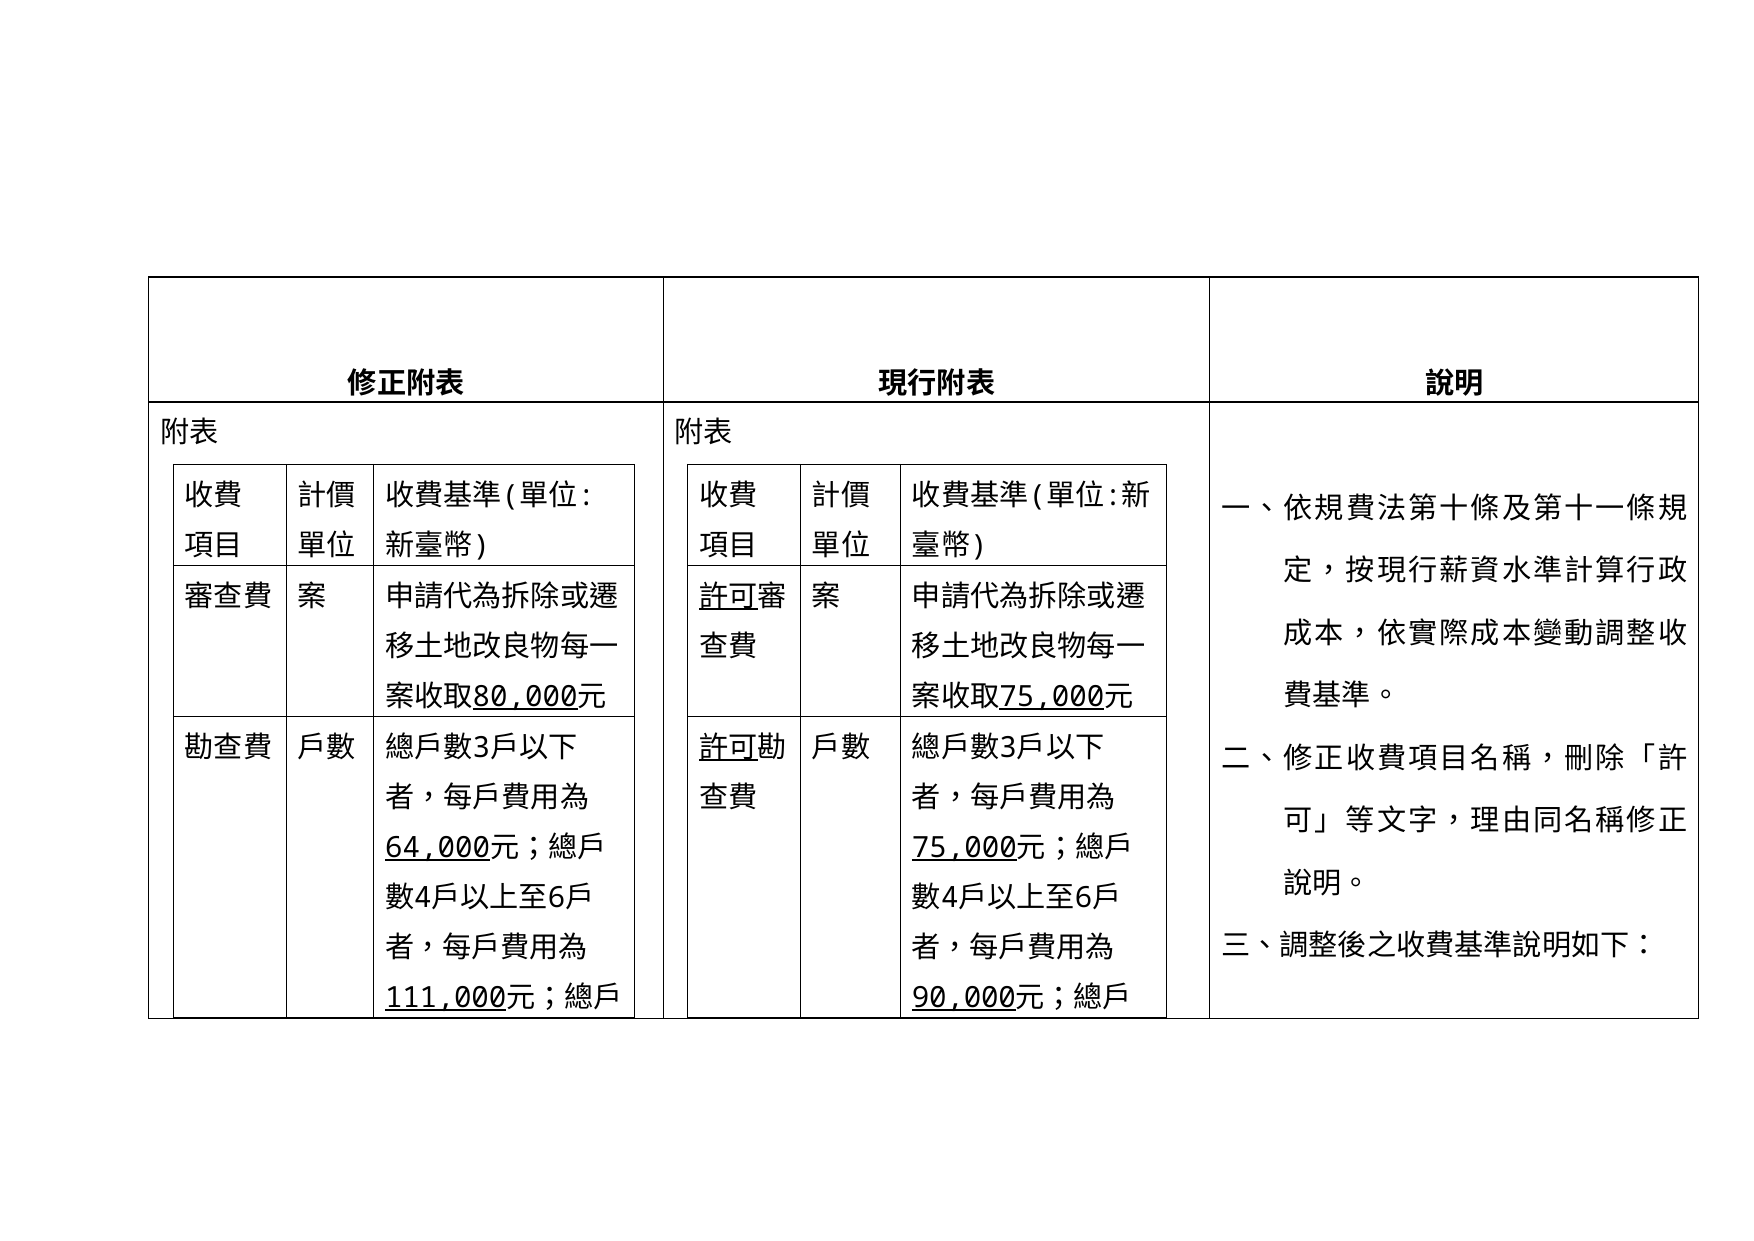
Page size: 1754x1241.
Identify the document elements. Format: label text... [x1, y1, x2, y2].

table_cell 戶數 [801, 717, 900, 1017]
table_cell 審查費 [174, 566, 286, 716]
table_header 現行附表 [664, 278, 1209, 401]
table_cell 附表 [664, 403, 1209, 1018]
table_cell 一、依規費法第十條及第十一條規定，按現行薪資水準計算行政成本，依實際成本變動調整收費基準。 二、修正收費項目名稱，刪除「許可」等文字，理由同名稱修正說明。 三、調整後之收費基準說明如下： [1210, 403, 1698, 1018]
table_cell 案 [801, 566, 900, 716]
table_cell 勘查費 [174, 717, 286, 1017]
table_header 收費基準(單位:新臺幣) [901, 465, 1166, 565]
table_cell 許可勘查費 [688, 717, 800, 1017]
table_header 收費 項目 [174, 465, 286, 565]
table_cell 案 [287, 566, 373, 716]
table_cell 總戶數3戶以下者，每戶費用為 64,000元；總戶數4戶以上至6戶者，每戶費用為111,000元；總戶 [374, 717, 634, 1017]
table_cell 附表 [149, 403, 663, 1018]
table_cell 申請代為拆除或遷移土地改良物每一案收取80,000元 [374, 566, 634, 716]
table_header 說明 [1210, 278, 1698, 401]
table_cell 申請代為拆除或遷移土地改良物每一案收取75,000元 [901, 566, 1166, 716]
table_cell 戶數 [287, 717, 373, 1017]
table_header 修正附表 [149, 278, 663, 401]
table_header 計價單位 [287, 465, 373, 565]
table_header 計價單位 [801, 465, 900, 565]
table_header 收費基準(單位:新臺幣) [374, 465, 634, 565]
table_header 收費 項目 [688, 465, 800, 565]
table_cell 總戶數3戶以下者，每戶費用為 75,000元；總戶數4戶以上至6戶者，每戶費用為90,000元；總戶 [901, 717, 1166, 1017]
table_cell 許可審查費 [688, 566, 800, 716]
